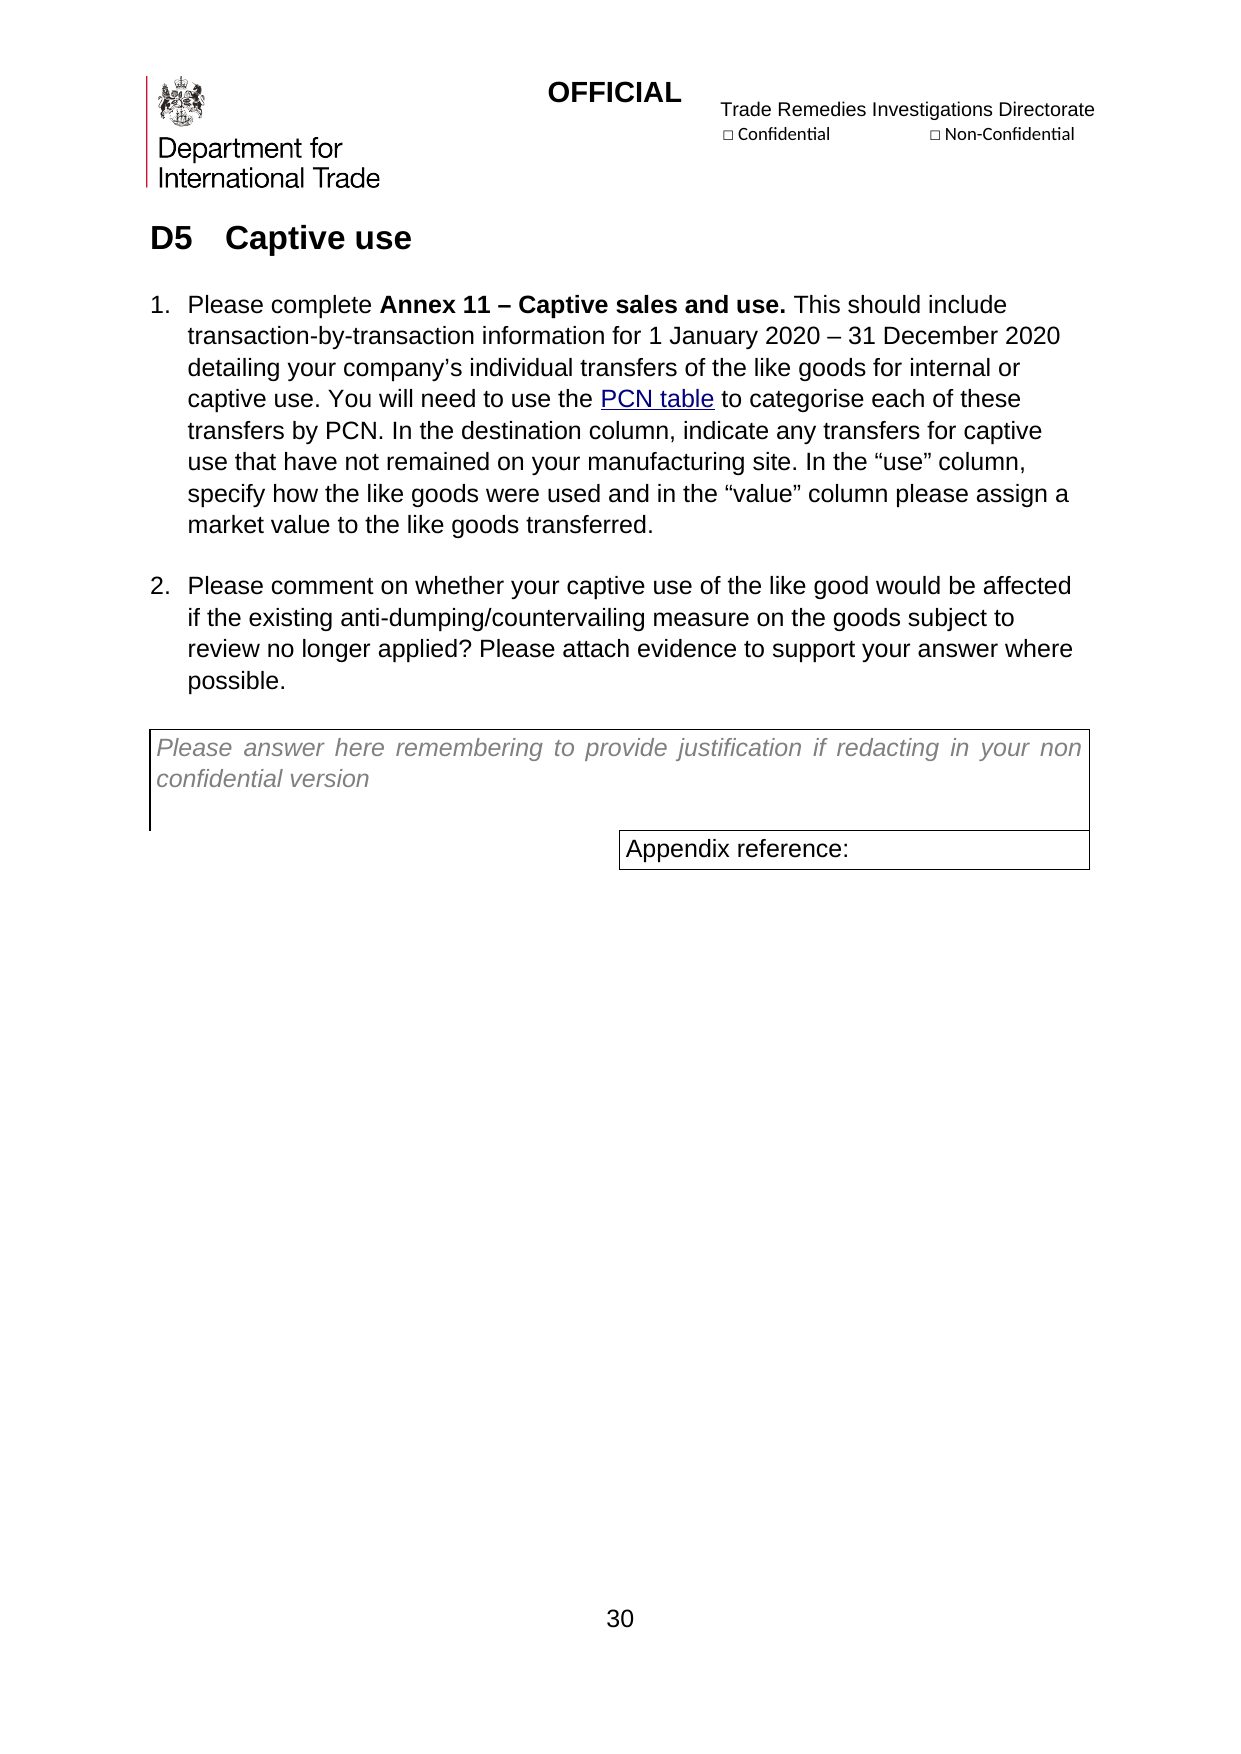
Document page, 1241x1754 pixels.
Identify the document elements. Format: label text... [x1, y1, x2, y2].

subtitle D5 Captive use [150, 218, 1090, 257]
table_cell [150, 831, 619, 869]
table_cell Appendix reference: [620, 831, 1089, 869]
list Please complete Annex 11 – Captive sales and use. This should include transaction-by-transaction information for 1 January 2020 – 31 December 2020 detailing your company’s individual transfers of the like goods for internal or captive use. You will need to use the PCN table to categorise each of these transfers by PCN. In the destination column, indicate any transfers for captive use that have not remained on your manufacturing site. In the “use” column, specify how the like goods were used and in the “value” column please assign a market value to the like goods transferred. [150, 289, 1090, 539]
list Please comment on whether your captive use of the like good would be affected if the existing anti-dumping/countervailing measure on the goods subject to review no longer applied? Please attach evidence to support your answer where possible. [150, 571, 1090, 694]
table_header Please answer here remembering to provide justification if redacting in your non confidential version [151, 730, 1089, 830]
